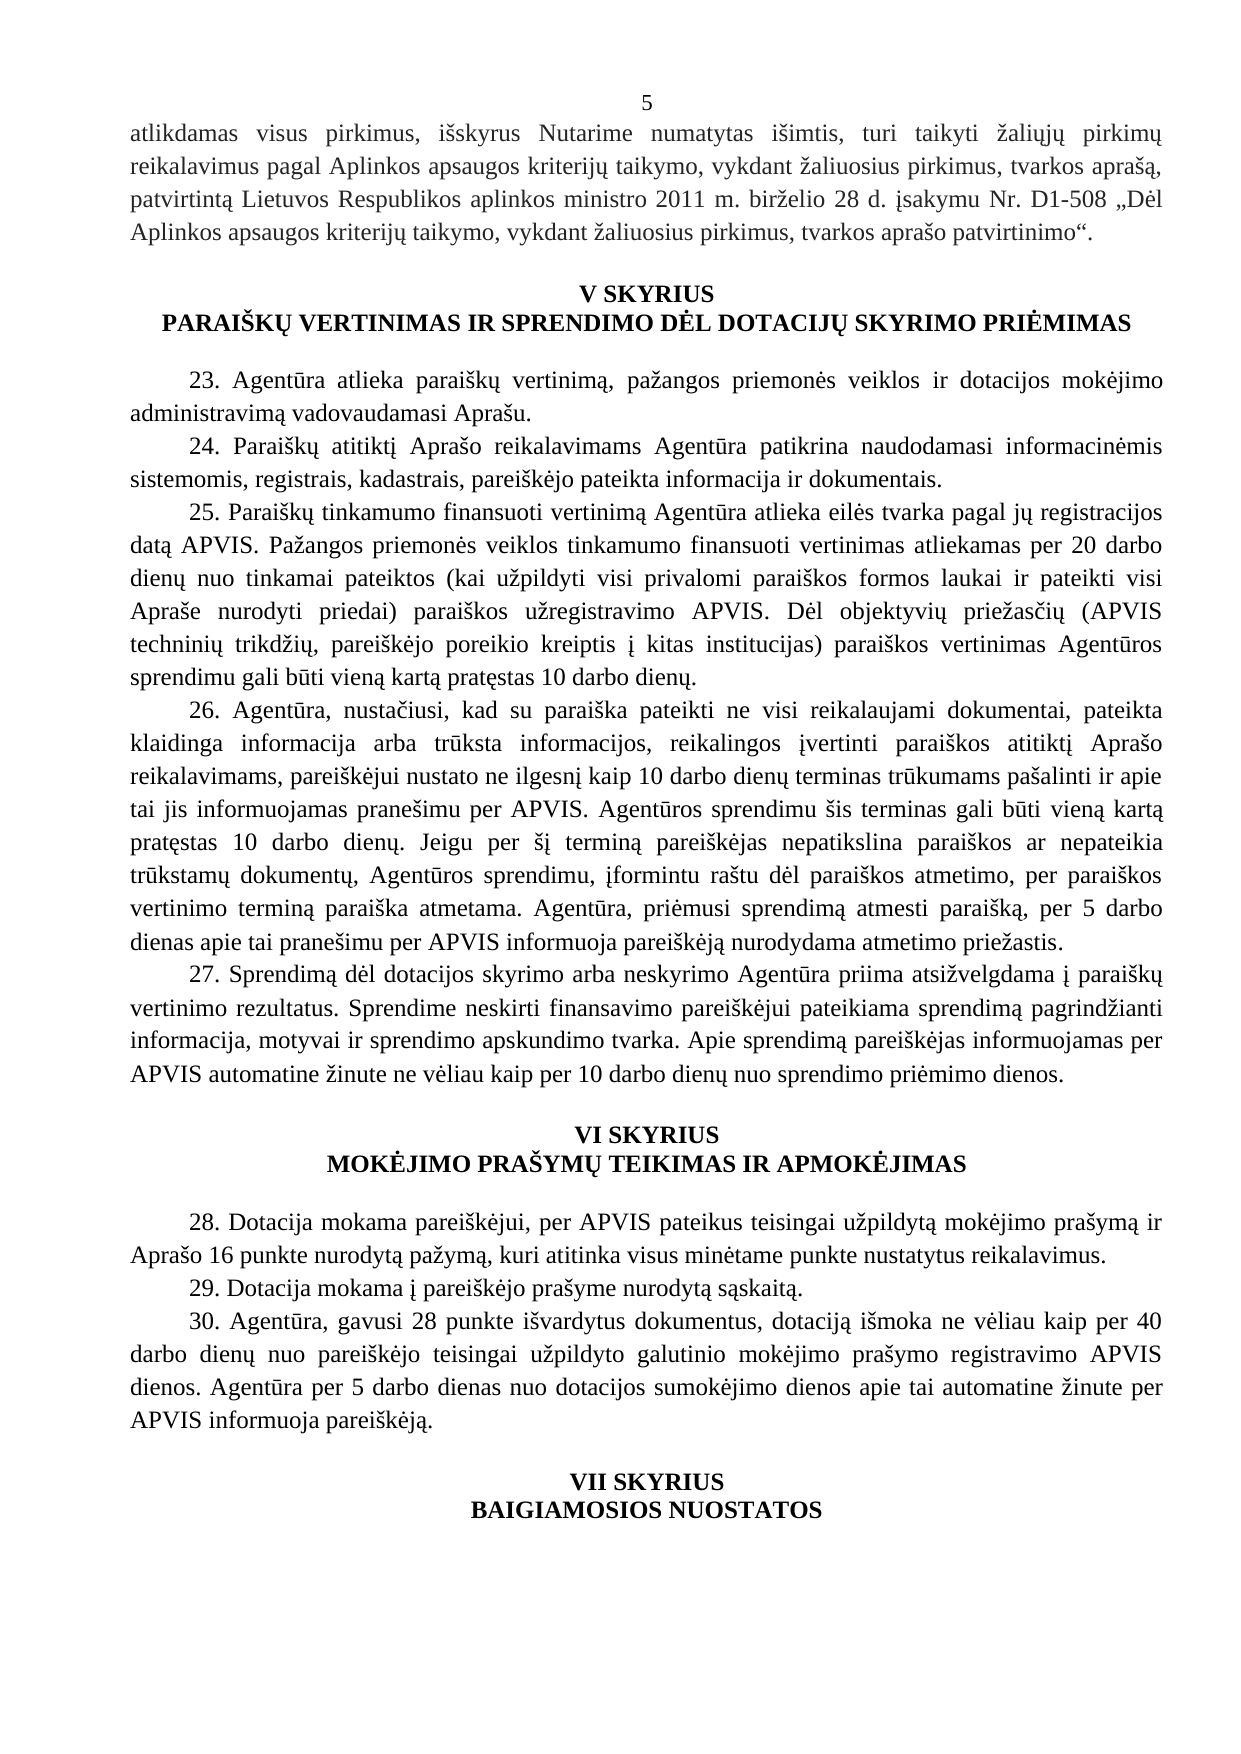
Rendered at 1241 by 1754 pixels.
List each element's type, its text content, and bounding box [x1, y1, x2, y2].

text 23. Agentūra atlieka paraiškų vertinimą, pažangos priemonės veiklos ir dotacijos mokėjimo administravimą vadovaudamasi Aprašu. [130, 365, 1163, 427]
text MOKĖJIMO PRAŠYMŲ TEIKIMAS IR APMOKĖJIMAS [130, 1149, 1163, 1178]
text atlikdamas visus pirkimus, išskyrus Nutarime numatytas išimtis, turi taikyti žaliųjų pirkimų reikalavimus pagal Aplinkos apsaugos kriterijų taikymo, vykdant žaliuosius pirkimus, tvarkos aprašą, patvirtintą Lietuvos Respublikos aplinkos ministro 2011 m. birželio 28 d. įsakymu Nr. D1-508 „Dėl Aplinkos apsaugos kriterijų taikymo, vykdant žaliuosius pirkimus, tvarkos aprašo patvirtinimo“. [130, 118, 1163, 246]
text VII SKYRIUS [130, 1467, 1163, 1495]
text 25. Paraiškų tinkamumo finansuoti vertinimą Agentūra atlieka eilės tvarka pagal jų registracijos datą APVIS. Pažangos priemonės veiklos tinkamumo finansuoti vertinimas atliekamas per 20 darbo dienų nuo tinkamai pateiktos (kai užpildyti visi privalomi paraiškos formos laukai ir pateikti visi Apraše nurodyti priedai) paraiškos užregistravimo APVIS. Dėl objektyvių priežasčių (APVIS techninių trikdžių, pareiškėjo poreikio kreiptis į kitas institucijas) paraiškos vertinimas Agentūros sprendimu gali būti vieną kartą pratęstas 10 darbo dienų. [130, 497, 1163, 691]
text PARAIŠKŲ VERTINIMAS IR SPRENDIMO DĖL DOTACIJŲ SKYRIMO PRIĖMIMAS [130, 308, 1163, 336]
text 30. Agentūra, gavusi 28 punkte išvardytus dokumentus, dotaciją išmoka ne vėliau kaip per 40 darbo dienų nuo pareiškėjo teisingai užpildyto galutinio mokėjimo prašymo registravimo APVIS dienos. Agentūra per 5 darbo dienas nuo dotacijos sumokėjimo dienos apie tai automatine žinute per APVIS informuoja pareiškėją. [130, 1306, 1163, 1433]
text V SKYRIUS [130, 279, 1163, 308]
text 28. Dotacija mokama pareiškėjui, per APVIS pateikus teisingai užpildytą mokėjimo prašymą ir Aprašo 16 punkte nurodytą pažymą, kuri atitinka visus minėtame punkte nustatytus reikalavimus. [130, 1207, 1163, 1268]
text BAIGIAMOSIOS NUOSTATOS [130, 1495, 1163, 1524]
text 26. Agentūra, nustačiusi, kad su paraiška pateikti ne visi reikalaujami dokumentai, pateikta klaidinga informacija arba trūksta informacijos, reikalingos įvertinti paraiškos atitiktį Aprašo reikalavimams, pareiškėjui nustato ne ilgesnį kaip 10 darbo dienų terminas trūkumams pašalinti ir apie tai jis informuojamas pranešimu per APVIS. Agentūros sprendimu šis terminas gali būti vieną kartą pratęstas 10 darbo dienų. Jeigu per šį terminą pareiškėjas nepatikslina paraiškos ar nepateikia trūkstamų dokumentų, Agentūros sprendimu, įformintu raštu dėl paraiškos atmetimo, per paraiškos vertinimo terminą paraiška atmetama. Agentūra, priėmusi sprendimą atmesti paraišką, per 5 darbo dienas apie tai pranešimu per APVIS informuoja pareiškėją nurodydama atmetimo priežastis. [130, 695, 1163, 955]
text 27. Sprendimą dėl dotacijos skyrimo arba neskyrimo Agentūra priima atsižvelgdama į paraiškų vertinimo rezultatus. Sprendime neskirti finansavimo pareiškėjui pateikiama sprendimą pagrindžianti informacija, motyvai ir sprendimo apskundimo tvarka. Apie sprendimą pareiškėjas informuojamas per APVIS automatine žinute ne vėliau kaip per 10 darbo dienų nuo sprendimo priėmimo dienos. [130, 959, 1163, 1087]
text 24. Paraiškų atitiktį Aprašo reikalavimams Agentūra patikrina naudodamasi informacinėmis sistemomis, registrais, kadastrais, pareiškėjo pateikta informacija ir dokumentais. [130, 431, 1163, 493]
text VI SKYRIUS [130, 1120, 1163, 1149]
text 29. Dotacija mokama į pareiškėjo prašyme nurodytą sąskaitą. [130, 1273, 1163, 1301]
